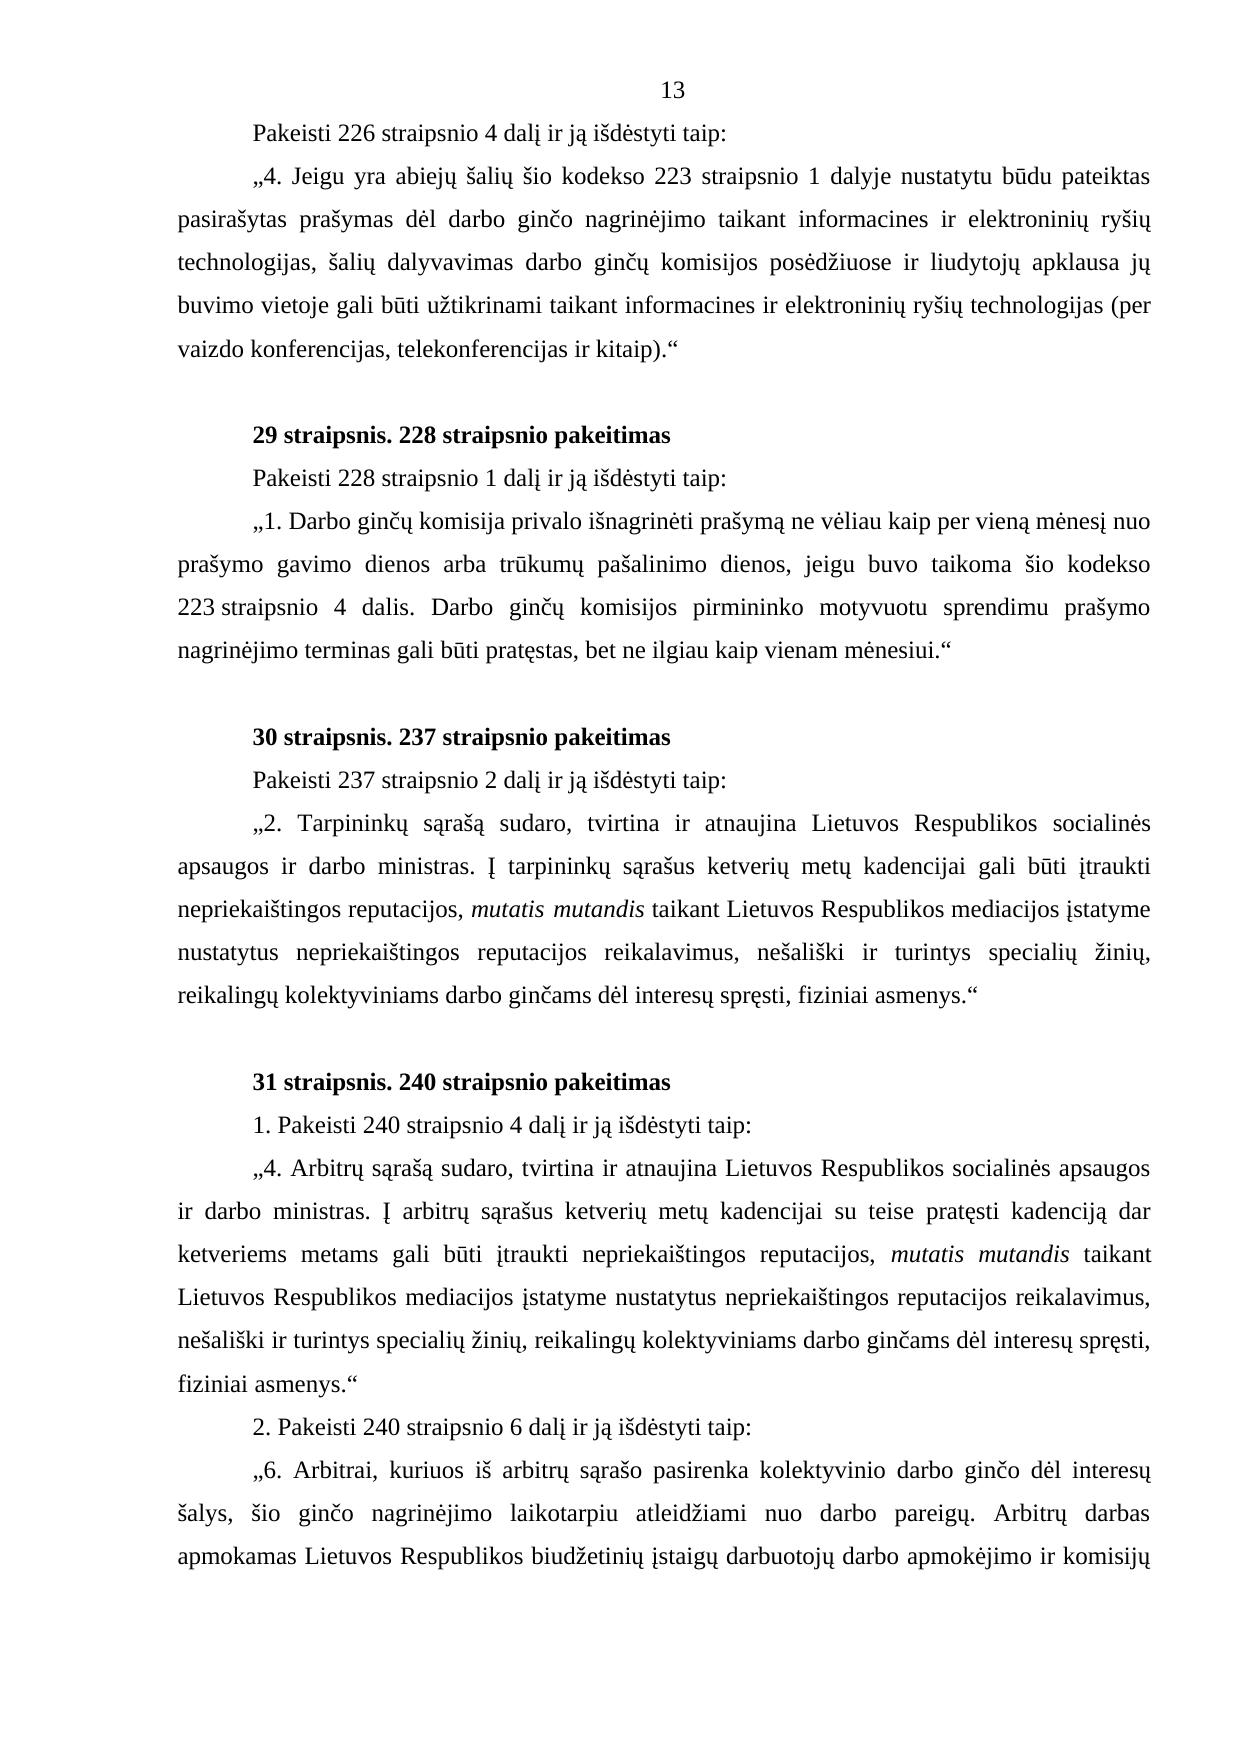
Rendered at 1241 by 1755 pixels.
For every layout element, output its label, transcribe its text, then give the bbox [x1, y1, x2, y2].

text „1. Darbo ginčų komisija privalo išnagrinėti prašymą ne vėliau kaip per vieną mėnesį nuo prašymo gavimo dienos arba trūkumų pašalinimo dienos, jeigu buvo taikoma šio kodekso 223 straipsnio 4 dalis. Darbo ginčų komisijos pirmininko motyvuotu sprendimu prašymo nagrinėjimo terminas gali būti pratęstas, bet ne ilgiau kaip vienam mėnesiui.“ [177, 506, 1152, 664]
text „6. Arbitrai, kuriuos iš arbitrų sąrašo pasirenka kolektyvinio darbo ginčo dėl interesų šalys, šio ginčo nagrinėjimo laikotarpiu atleidžiami nuo darbo pareigų. Arbitrų darbas apmokamas Lietuvos Respublikos biudžetinių įstaigų darbuotojų darbo apmokėjimo ir komisijų [177, 1455, 1152, 1570]
text „4. Arbitrų sąrašą sudaro, tvirtina ir atnaujina Lietuvos Respublikos socialinės apsaugos ir darbo ministras. Į arbitrų sąrašus ketverių metų kadencijai su teise pratęsti kadenciją dar ketveriems metams gali būti įtraukti nepriekaištingos reputacijos, mutatis mutandis taikant Lietuvos Respublikos mediacijos įstatyme nustatytus nepriekaištingos reputacijos reikalavimus, nešališki ir turintys specialių žinių, reikalingų kolektyviniams darbo ginčams dėl interesų spręsti, fiziniai asmenys.“ [177, 1153, 1152, 1397]
text Pakeisti 228 straipsnio 1 dalį ir ją išdėstyti taip: [177, 463, 1152, 492]
text 2. Pakeisti 240 straipsnio 6 dalį ir ją išdėstyti taip: [177, 1412, 1152, 1441]
text 29 straipsnis. 228 straipsnio pakeitimas [177, 420, 1152, 449]
text 31 straipsnis. 240 straipsnio pakeitimas [177, 1067, 1152, 1096]
text 1. Pakeisti 240 straipsnio 4 dalį ir ją išdėstyti taip: [177, 1110, 1152, 1139]
text „4. Jeigu yra abiejų šalių šio kodekso 223 straipsnio 1 dalyje nustatytu būdu pateiktas pasirašytas prašymas dėl darbo ginčo nagrinėjimo taikant informacines ir elektroninių ryšių technologijas, šalių dalyvavimas darbo ginčų komisijos posėdžiuose ir liudytojų apklausa jų buvimo vietoje gali būti užtikrinami taikant informacines ir elektroninių ryšių technologijas (per vaizdo konferencijas, telekonferencijas ir kitaip).“ [177, 161, 1152, 362]
text Pakeisti 237 straipsnio 2 dalį ir ją išdėstyti taip: [177, 765, 1152, 794]
text Pakeisti 226 straipsnio 4 dalį ir ją išdėstyti taip: [177, 118, 1152, 147]
text „2. Tarpininkų sąrašą sudaro, tvirtina ir atnaujina Lietuvos Respublikos socialinės apsaugos ir darbo ministras. Į tarpininkų sąrašus ketverių metų kadencijai gali būti įtraukti nepriekaištingos reputacijos, mutatis mutandis taikant Lietuvos Respublikos mediacijos įstatyme nustatytus nepriekaištingos reputacijos reikalavimus, nešališki ir turintys specialių žinių, reikalingų kolektyviniams darbo ginčams dėl interesų spręsti, fiziniai asmenys.“ [177, 808, 1152, 1009]
text 30 straipsnis. 237 straipsnio pakeitimas [177, 722, 1152, 751]
